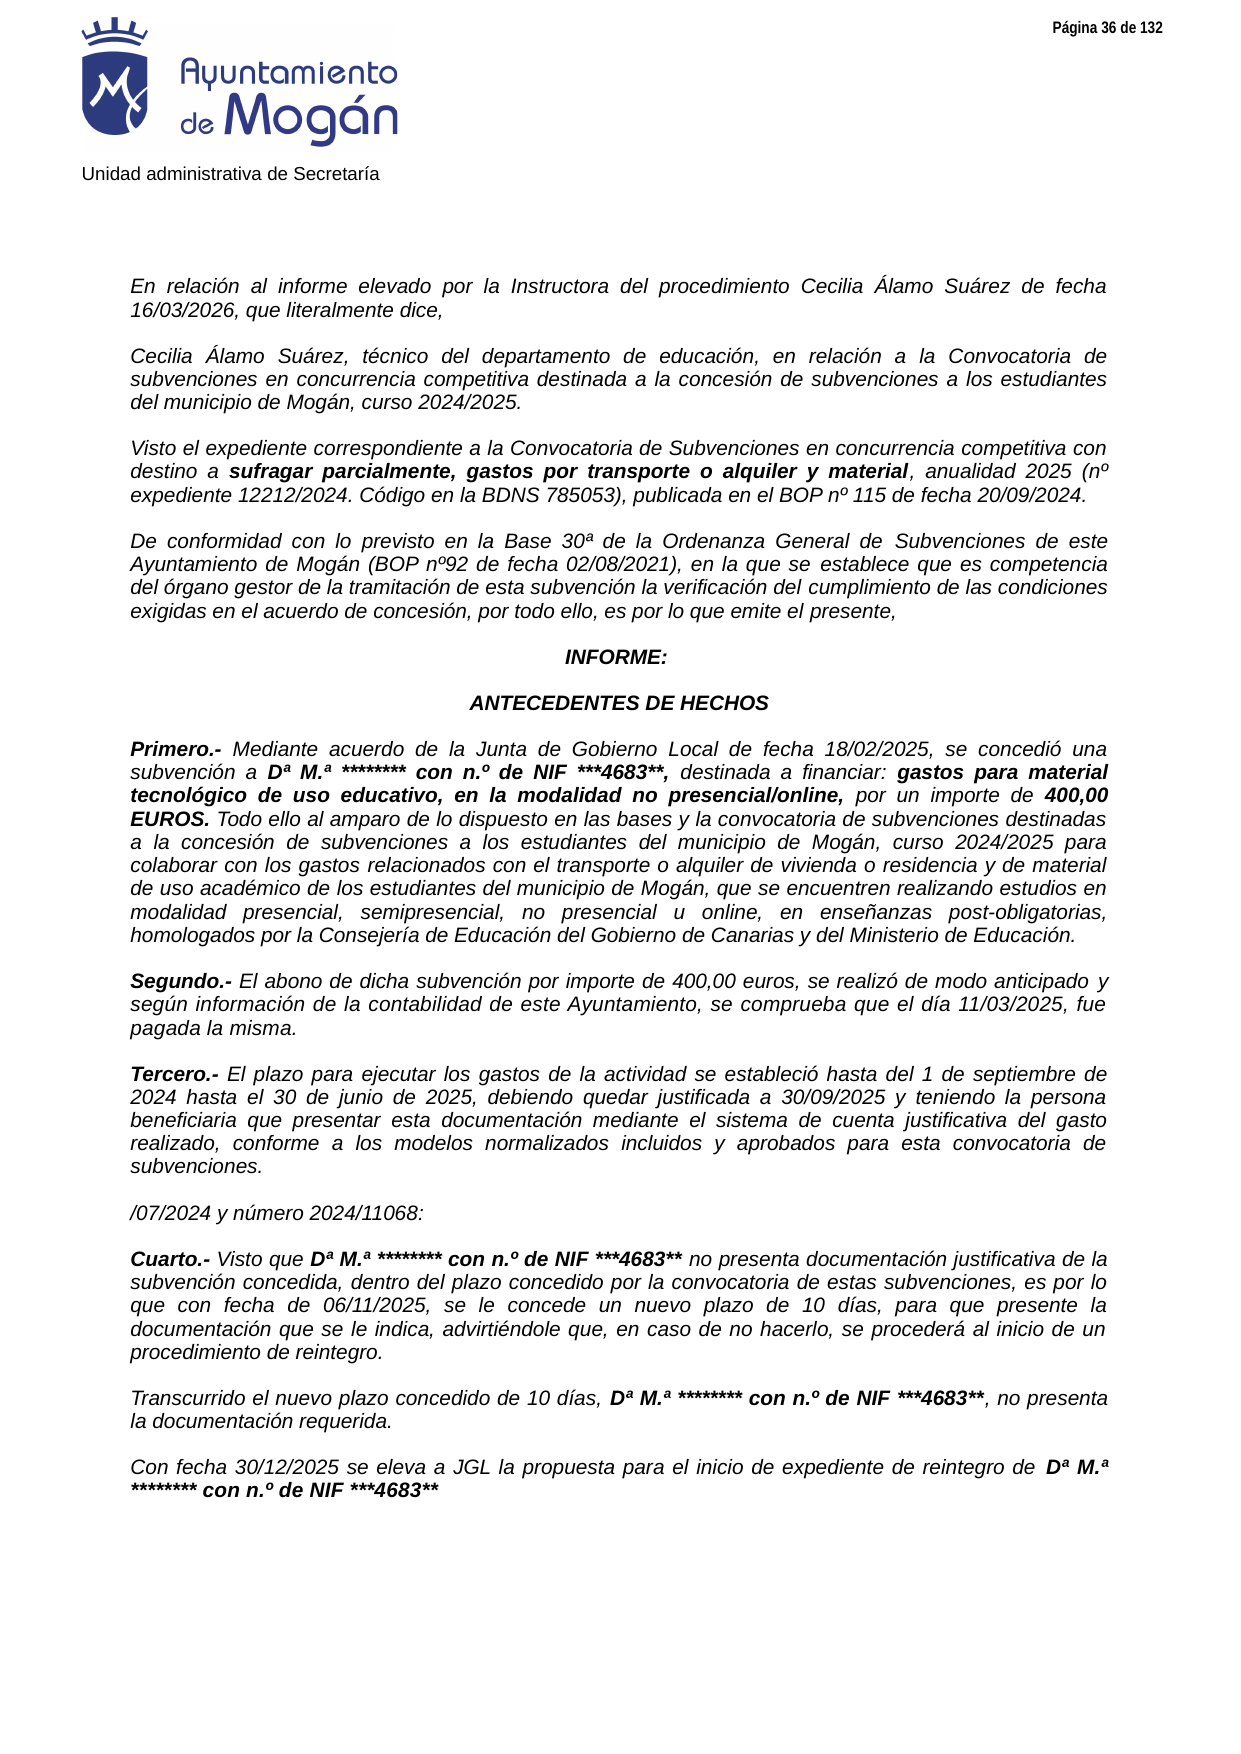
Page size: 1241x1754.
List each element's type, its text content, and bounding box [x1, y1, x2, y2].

text Cecilia Álamo Suárez, técnico del departamento de educación, en relación a la Convocatoria de subvenciones en concurrencia competitiva destinada a la concesión de subvenciones a los estudiantes del municipio de Mogán, curso 2024/2025. [130, 344, 1110, 414]
text Visto el expediente correspondiente a la Convocatoria de Subvenciones en concurrencia competitiva con destino a sufragar parcialmente, gastos por transporte o alquiler y material, anualidad 2025 (nº expediente 12212/2024. Código en la BDNS 785053), publicada en el BOP nº 115 de fecha 20/09/2024. [130, 437, 1110, 507]
text Tercero.- El plazo para ejecutar los gastos de la actividad se estableció hasta del 1 de septiembre de 2024 hasta el 30 de junio de 2025, debiendo quedar justificada a 30/09/2025 y teniendo la persona beneficiaria que presentar esta documentación mediante el sistema de cuenta justificativa del gasto realizado, conforme a los modelos normalizados incluidos y aprobados para esta convocatoria de subvenciones. [130, 1062, 1110, 1178]
text INFORME: [130, 645, 1110, 668]
text ANTECEDENTES DE HECHOS [130, 691, 1110, 715]
text Con fecha 30/12/2025 se eleva a JGL la propuesta para el inicio de expediente de reintegro de Dª M.ª ******** con n.º de NIF ***4683** [130, 1456, 1110, 1502]
text Transcurrido el nuevo plazo concedido de 10 días, Dª M.ª ******** con n.º de NIF ***4683**, no presenta la documentación requerida. [130, 1386, 1110, 1433]
text Primero.- Mediante acuerdo de la Junta de Gobierno Local de fecha 18/02/2025, se concedió una subvención a Dª M.ª ******** con n.º de NIF ***4683**, destinada a financiar: gastos para material tecnológico de uso educativo, en la modalidad no presencial/online, por un importe de 400,00 EUROS. Todo ello al amparo de lo dispuesto en las bases y la convocatoria de subvenciones destinadas a la concesión de subvenciones a los estudiantes del municipio de Mogán, curso 2024/2025 para colaborar con los gastos relacionados con el transporte o alquiler de vivienda o residencia y de material de uso académico de los estudiantes del municipio de Mogán, que se encuentren realizando estudios en modalidad presencial, semipresencial, no presencial u online, en enseñanzas post-obligatorias, homologados por la Consejería de Educación del Gobierno de Canarias y del Ministerio de Educación. [130, 738, 1110, 947]
text Segundo.- El abono de dicha subvención por importe de 400,00 euros, se realizó de modo anticipado y según información de la contabilidad de este Ayuntamiento, se comprueba que el día 11/03/2025, fue pagada la misma. [130, 969, 1110, 1039]
text Cuarto.- Visto que Dª M.ª ******** con n.º de NIF ***4683** no presenta documentación justificativa de la subvención concedida, dentro del plazo concedido por la convocatoria de estas subvenciones, es por lo que con fecha de 06/11/2025, se le concede un nuevo plazo de 10 días, para que presente la documentación que se le indica, advirtiéndole que, en caso de no hacerlo, se procederá al inicio de un procedimiento de reintegro. [130, 1247, 1110, 1363]
text /07/2024 y número 2024/11068: [130, 1201, 1110, 1224]
text De conformidad con lo previsto en la Base 30ª de la Ordenanza General de Subvenciones de este Ayuntamiento de Mogán (BOP nº92 de fecha 02/08/2021), en la que se establece que es competencia del órgano gestor de la tramitación de esta subvención la verificación del cumplimiento de las condiciones exigidas en el acuerdo de concesión, por todo ello, es por lo que emite el presente, [130, 529, 1110, 622]
picture [81, 17, 398, 153]
text En relación al informe elevado por la Instructora del procedimiento Cecilia Álamo Suárez de fecha 16/03/2026, que literalmente dice, [130, 275, 1110, 321]
